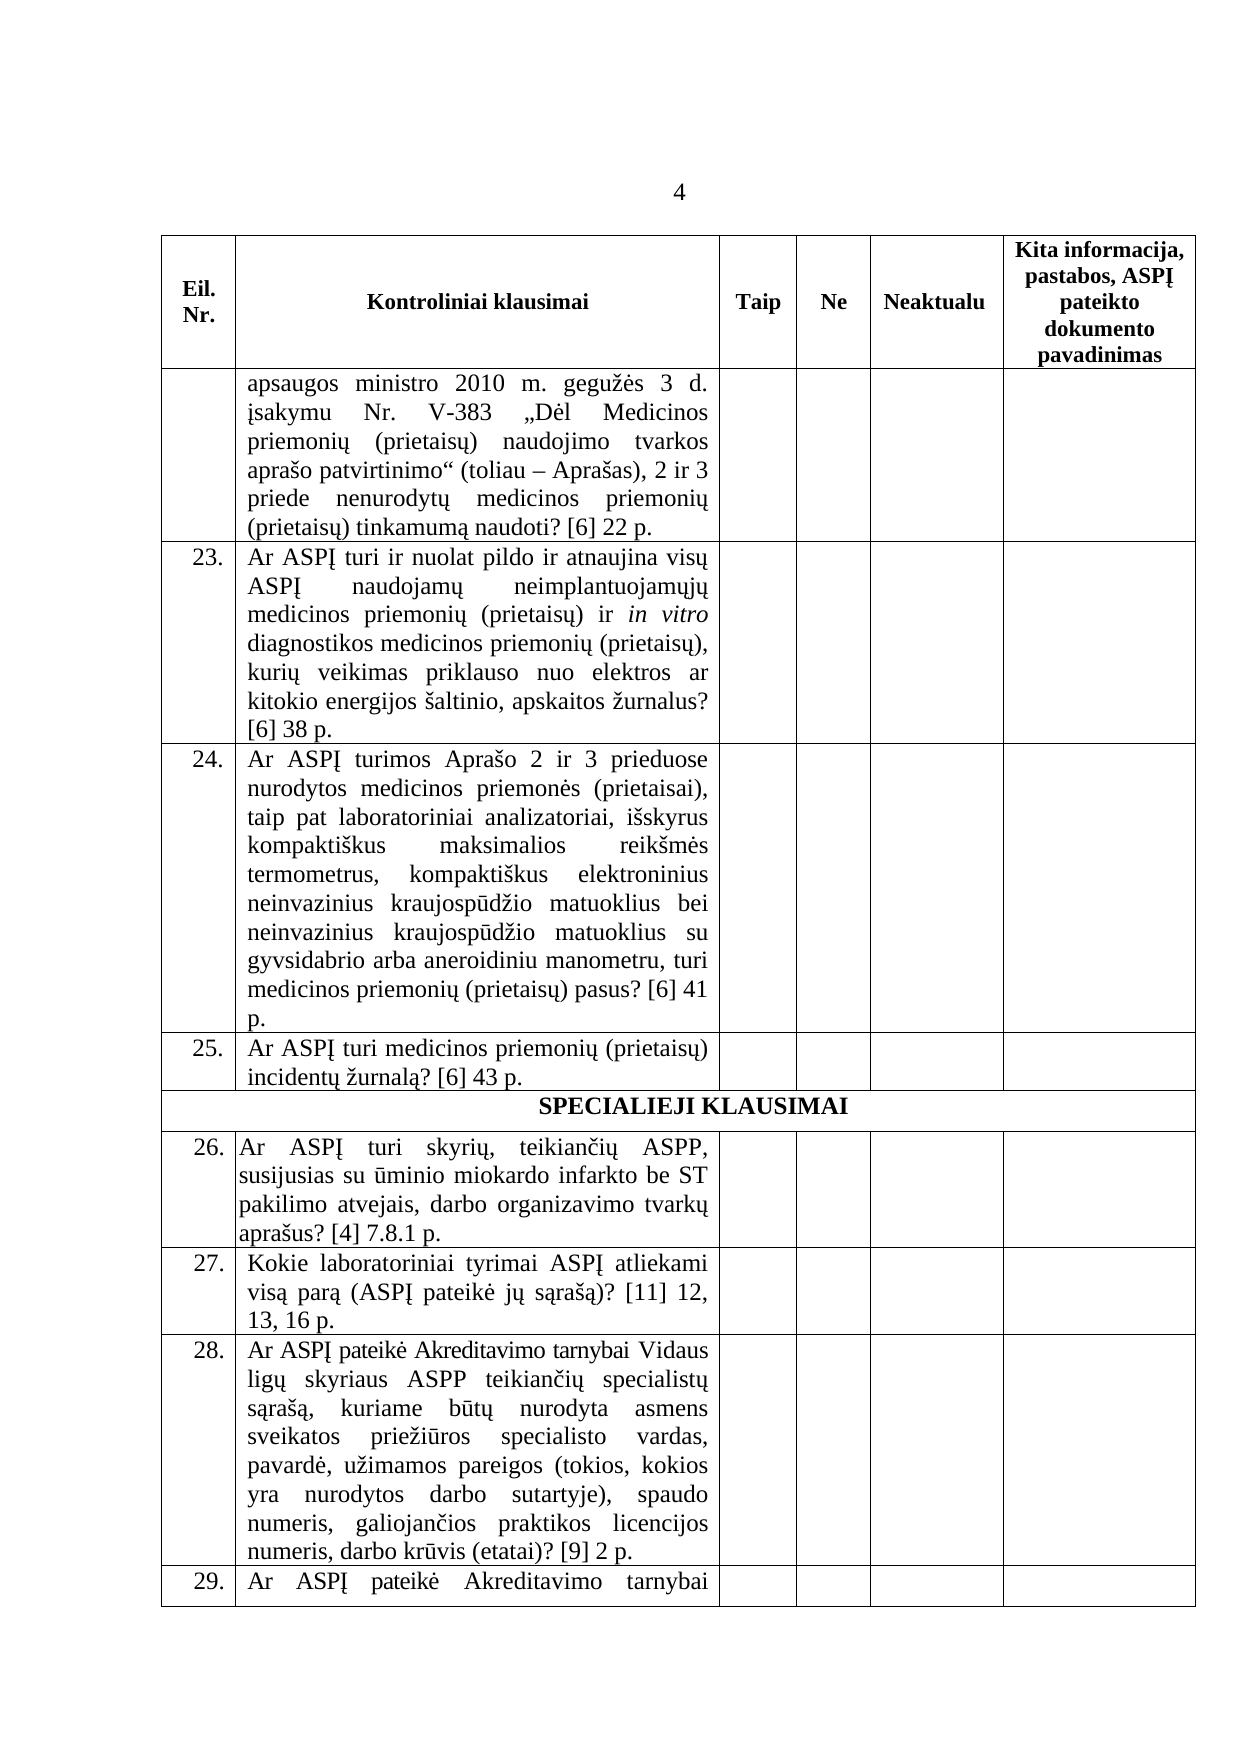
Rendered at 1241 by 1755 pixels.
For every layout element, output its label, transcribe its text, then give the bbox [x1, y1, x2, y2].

table_cell [797, 369, 870, 541]
table_cell 27. [162, 1248, 235, 1334]
table_cell [797, 1566, 870, 1606]
table_header Ne [797, 236, 870, 367]
table_cell 24. [162, 744, 235, 1032]
table_cell [720, 1566, 796, 1606]
table_cell Ar ASPĮ turimos Aprašo 2 ir 3 prieduose nurodytos medicinos priemonės (prietaisai), taip pat laboratoriniai analizatoriai, išskyrus kompaktiškus maksimalios reikšmės termometrus, kompaktiškus elektroninius neinvazinius kraujospūdžio matuoklius bei neinvazinius kraujospūdžio matuoklius su gyvsidabrio arba aneroidiniu manometru, turi medicinos priemonių (prietaisų) pasus? [6] 41 p. [236, 744, 719, 1032]
table_cell [871, 1033, 1003, 1090]
table_cell [1004, 1335, 1195, 1565]
table_header Neaktualu [871, 236, 1003, 367]
table_cell [720, 369, 796, 541]
table_cell Ar ASPĮ turi ir nuolat pildo ir atnaujina visų ASPĮ naudojamų neimplantuojamųjų medicinos priemonių (prietaisų) ir in vitro diagnostikos medicinos priemonių (prietaisų), kurių veikimas priklauso nuo elektros ar kitokio energijos šaltinio, apskaitos žurnalus? [6] 38 p. [236, 542, 719, 743]
table_cell [871, 744, 1003, 1032]
table_cell [720, 1033, 796, 1090]
table_header Kontroliniai klausimai [236, 236, 719, 367]
table_cell [797, 1033, 870, 1090]
table_cell [1004, 542, 1195, 743]
table_cell 25. [162, 1033, 235, 1090]
table_cell [162, 369, 235, 541]
table_header Taip [720, 236, 796, 367]
table_cell [797, 744, 870, 1032]
table_cell 29. [162, 1566, 235, 1606]
table_cell [720, 1335, 796, 1565]
table_cell 28. [162, 1335, 235, 1565]
table_cell [871, 1132, 1003, 1247]
table_cell 26. [162, 1132, 235, 1247]
table_cell [720, 1132, 796, 1247]
table_cell [797, 1335, 870, 1565]
table_cell [1004, 369, 1195, 541]
table_cell [1004, 1248, 1195, 1334]
table_cell Ar ASPĮ turi medicinos priemonių (prietaisų) incidentų žurnalą? [6] 43 p. [236, 1033, 719, 1090]
table_header Eil. Nr. [162, 236, 235, 367]
table_cell [797, 542, 870, 743]
table_cell Ar ASPĮ turi skyrių, teikiančių ASPP, susijusias su ūminio miokardo infarkto be ST pakilimo atvejais, darbo organizavimo tvarkų aprašus? [4] 7.8.1 p. [236, 1132, 719, 1247]
table_cell SPECIALIEJI KLAUSIMAI [162, 1091, 1195, 1131]
table_cell [1004, 1566, 1195, 1606]
table_cell Kokie laboratoriniai tyrimai ASPĮ atliekami visą parą (ASPĮ pateikė jų sąrašą)? [11] 12, 13, 16 p. [236, 1248, 719, 1334]
table_cell [1004, 1033, 1195, 1090]
table_cell [797, 1248, 870, 1334]
table_cell [720, 542, 796, 743]
table_cell apsaugos ministro 2010 m. gegužės 3 d. įsakymu Nr. V-383 „Dėl Medicinos priemonių (prietaisų) naudojimo tvarkos aprašo patvirtinimo“ (toliau – Aprašas), 2 ir 3 priede nenurodytų medicinos priemonių (prietaisų) tinkamumą naudoti? [6] 22 p. [236, 369, 719, 541]
table_cell [1004, 744, 1195, 1032]
table_cell Ar ASPĮ pateikė Akreditavimo tarnybai [236, 1566, 719, 1606]
table_cell Ar ASPĮ pateikė Akreditavimo tarnybai Vidaus ligų skyriaus ASPP teikiančių specialistų sąrašą, kuriame būtų nurodyta asmens sveikatos priežiūros specialisto vardas, pavardė, užimamos pareigos (tokios, kokios yra nurodytos darbo sutartyje), spaudo numeris, galiojančios praktikos licencijos numeris, darbo krūvis (etatai)? [9] 2 p. [236, 1335, 719, 1565]
table_cell [797, 1132, 870, 1247]
table_cell [720, 744, 796, 1032]
table_cell [871, 1566, 1003, 1606]
table_cell [1004, 1132, 1195, 1247]
table_cell [871, 542, 1003, 743]
table_cell [871, 1335, 1003, 1565]
table_cell [871, 369, 1003, 541]
table_cell 23. [162, 542, 235, 743]
table_cell [720, 1248, 796, 1334]
table_header Kita informacija, pastabos, ASPĮ pateikto dokumento pavadinimas [1004, 236, 1195, 367]
table_cell [871, 1248, 1003, 1334]
